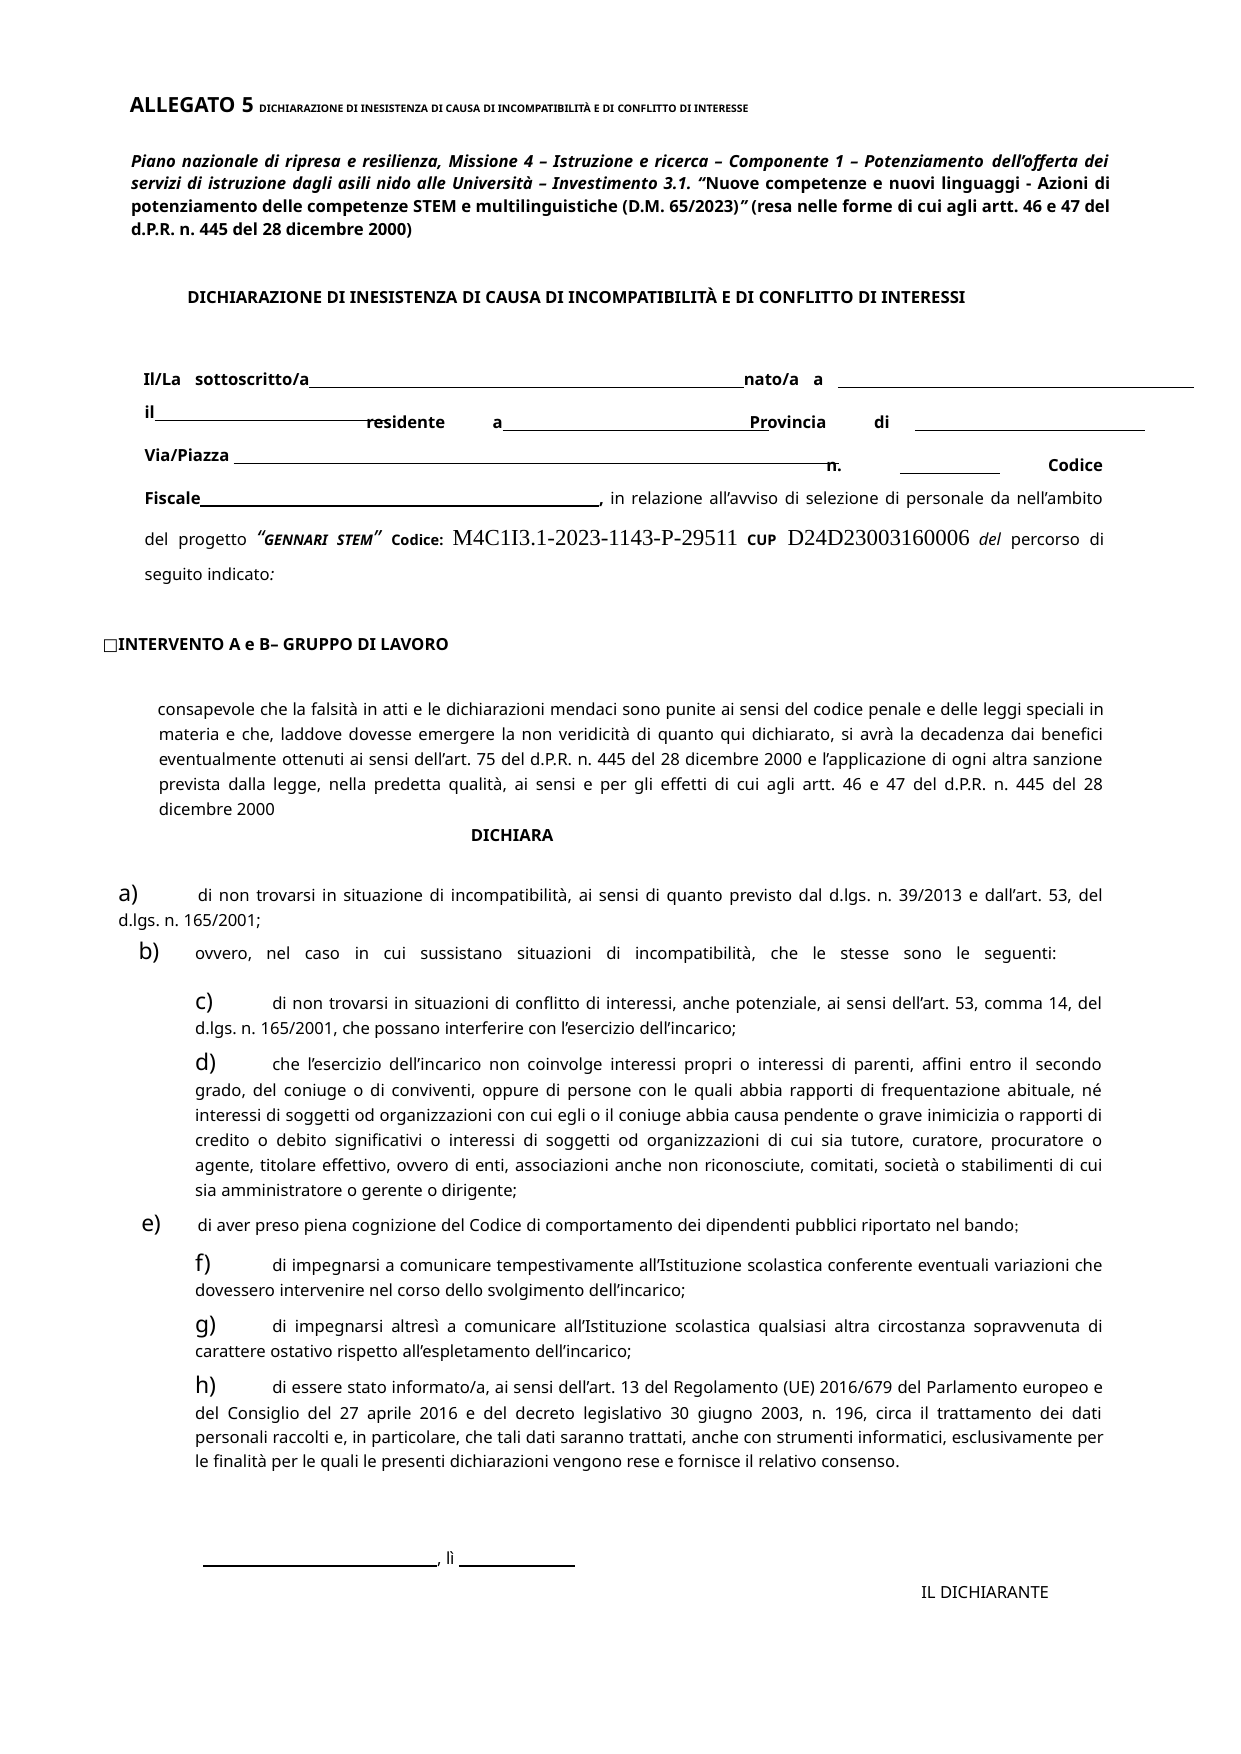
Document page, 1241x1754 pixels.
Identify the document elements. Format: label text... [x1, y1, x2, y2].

list che l’esercizio dell’incarico non coinvolge interessi propri o interessi di parenti, affini entro il secondo grado, del coniuge o di conviventi, oppure di persone con le quali abbia rapporti di frequentazione abituale, né interessi di soggetti od organizzazioni con cui egli o il coniuge abbia causa pendente o grave inimicizia o rapporti di credito o debito significativi o interessi di soggetti od organizzazioni di cui sia tutore, curatore, procuratore o agente, titolare effettivo, ovvero di enti, associazioni anche non riconosciute, comitati, società o stabilimenti di cui sia amministratore o gerente o dirigente; [195, 1046, 1103, 1201]
list INTERVENTO A e B– GRUPPO DI LAVORO [102, 632, 1122, 655]
list di non trovarsi in situazione di incompatibilità, ai sensi di quanto previsto dal d.lgs. n. 39/2013 e dall’art. 53, del d.lgs. n. 165/2001; [118, 877, 1103, 931]
list di aver preso piena cognizione del Codice di comportamento dei dipendenti pubblici riportato nel bando; [141, 1207, 1122, 1238]
text il [144, 400, 348, 423]
text , lì [203, 1546, 1122, 1569]
text DICHIARAZIONE DI INESISTENZA DI CAUSA DI INCOMPATIBILITÀ E DI CONFLITTO DI INTERESSI [187, 286, 1122, 309]
list ovvero, nel caso in cui sussistano situazioni di incompatibilità, che le stesse sono le seguenti: [138, 934, 1122, 966]
list di non trovarsi in situazioni di conflitto di interessi, anche potenziale, ai sensi dell’art. 53, comma 14, del d.lgs. n. 165/2001, che possano interferire con l’esercizio dell’incarico; [195, 985, 1103, 1039]
text Piano nazionale di ripresa e resilienza, Missione 4 – Istruzione e ricerca – Componente 1 – Potenziamento dell’offerta dei servizi di istruzione dagli asili nido alle Università – Investimento 3.1. “Nuove competenze e nuovi linguaggi - Azioni di potenziamento delle competenze STEM e multilinguistiche (D.M. 65/2023)” (resa nelle forme di cui agli artt. 46 e 47 del d.P.R. n. 445 del 28 dicembre 2000) [131, 149, 1110, 240]
text consapevole che la falsità in atti e le dichiarazioni mendaci sono punite ai sensi del codice penale e delle leggi speciali in materia e che, laddove dovesse emergere la non veridicità di quanto qui dichiarato, si avrà la decadenza dai benefici eventualmente ottenuti ai sensi dell’art. 75 del d.P.R. n. 445 del 28 dicembre 2000 e l’applicazione di ogni altra sanzione prevista dalla legge, nella predetta qualità, ai sensi e per gli effetti di cui agli artt. 46 e 47 del d.P.R. n. 445 del 28 dicembre 2000 [157, 698, 1104, 820]
text ALLEGATO 5 DICHIARAZIONE DI INESISTENZA DI CAUSA DI INCOMPATIBILITÀ E DI CONFLITTO DI INTERESSE [129, 90, 1122, 118]
text DICHIARA [118, 823, 650, 846]
text residente a [366, 411, 731, 433]
list di impegnarsi a comunicare tempestivamente all’Istituzione scolastica conferente eventuali variazioni che dovessero intervenire nel corso dello svolgimento dell’incarico; [195, 1247, 1103, 1302]
list di impegnarsi altresì a comunicare all’Istituzione scolastica qualsiasi altra circostanza sopravvenuta di carattere ostativo rispetto all’espletamento dell’incarico; [195, 1308, 1103, 1362]
text IL DICHIARANTE [118, 1581, 1049, 1604]
text Provincia di [749, 411, 1122, 433]
text Codice [1048, 453, 1122, 476]
text Fiscale , in relazione all’avviso di selezione di personale da nell’ambito del progetto “GENNARI STEM” Codice: M4C1I3.1-2023-1143-P-29511 CUP D24D23003160006 del percorso di seguito indicato: [144, 486, 1104, 586]
text Via/Piazza [144, 443, 776, 466]
list di essere stato informato/a, ai sensi dell’art. 13 del Regolamento (UE) 2016/679 del Parlamento europeo e del Consiglio del 27 aprile 2016 e del decreto legislativo 30 giugno 2003, n. 196, circa il trattamento dei dati personali raccolti e, in particolare, che tali dati saranno trattati, anche con strumenti informatici, esclusivamente per le finalità per le quali le presenti dichiarazioni vengono rese e fornisce il relativo consenso. [195, 1369, 1103, 1473]
text Il/La sottoscritto/a nato/a a [143, 367, 1122, 390]
